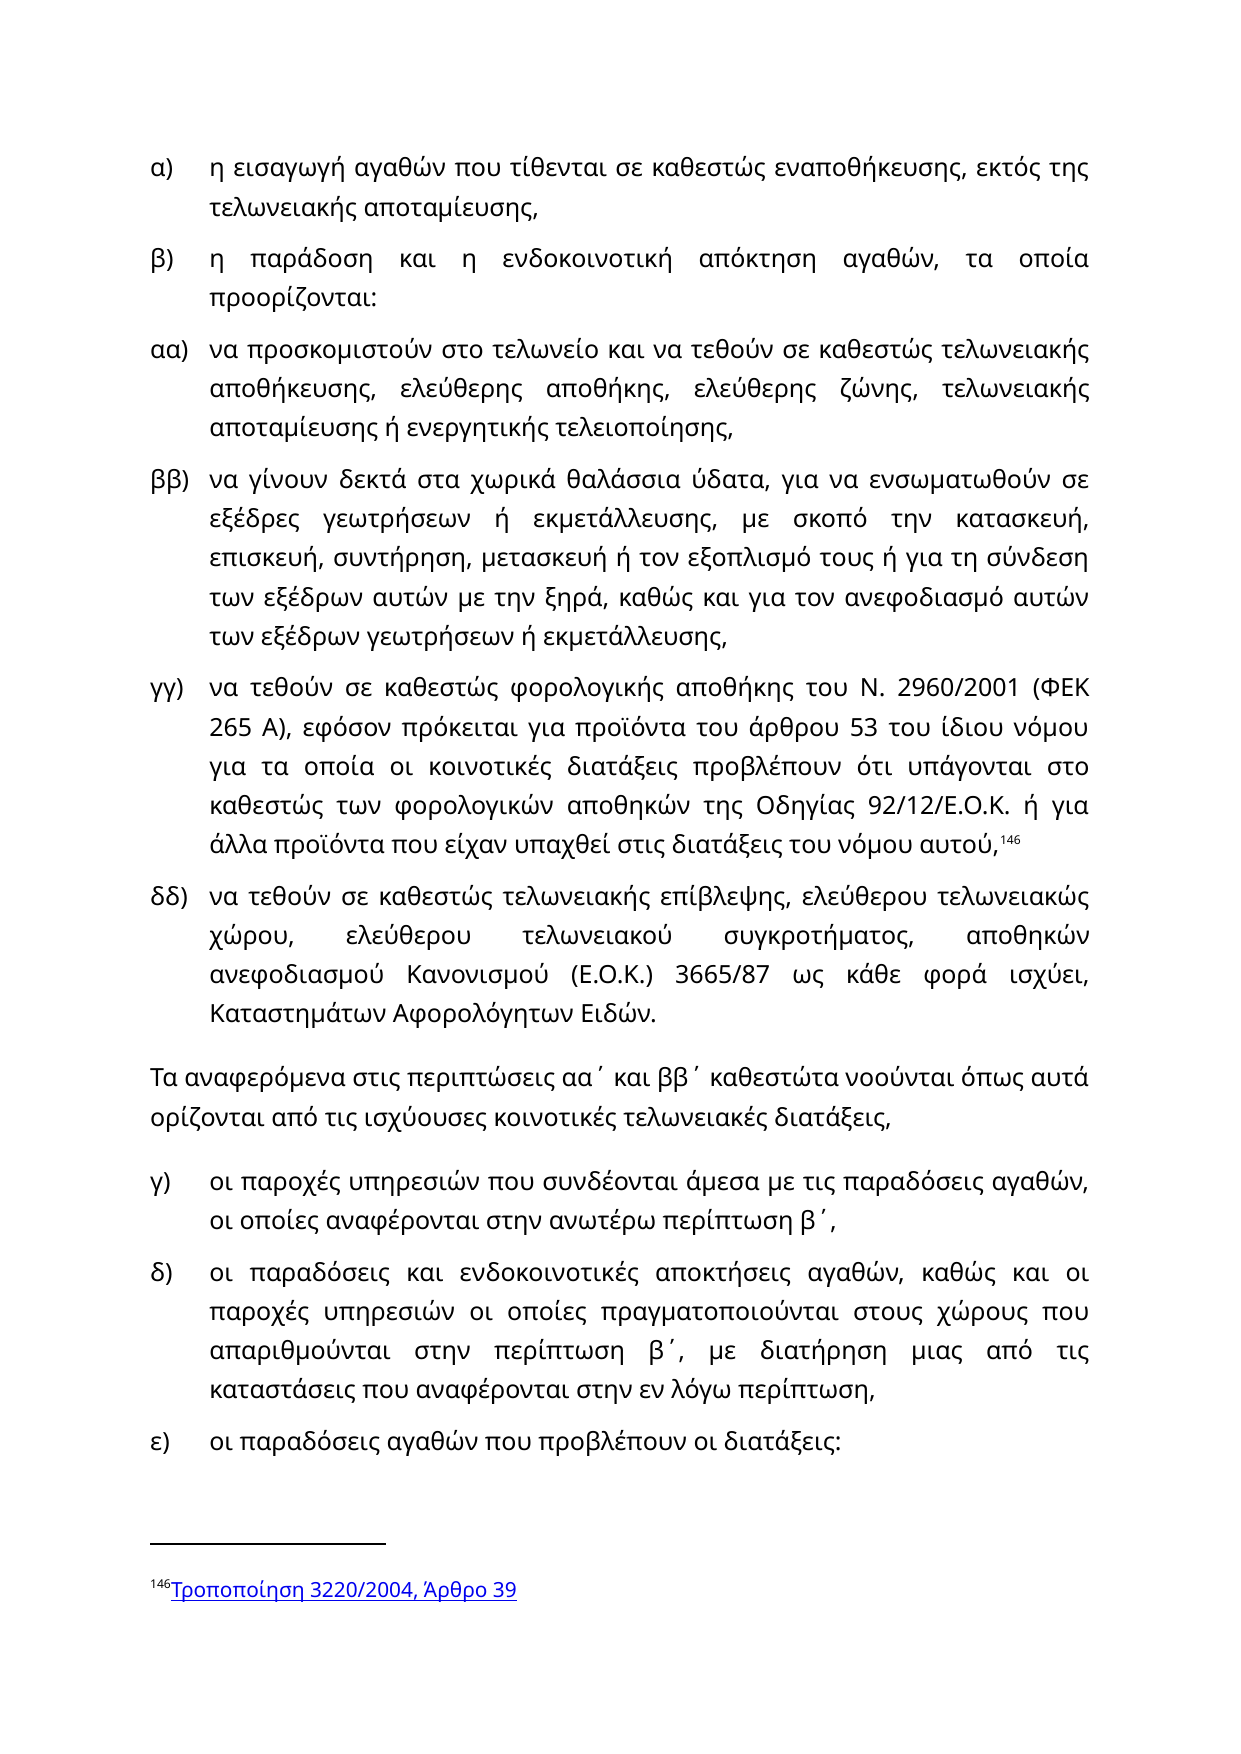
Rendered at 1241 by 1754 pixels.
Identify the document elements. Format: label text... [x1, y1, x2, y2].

list δδ) να τεθούν σε καθεστώς τελωνειακής επίβλεψης, ελεύθερου τελωνειακώς χώρου, ελεύθερου τελωνειακού συγκροτήματος, αποθηκών ανεφοδιασμού Κανονισμού (Ε.Ο.Κ.) 3665/87 ως κάθε φορά ισχύει, Καταστημάτων Αφορολόγητων Ειδών. [150, 878, 1090, 1030]
list γγ) να τεθούν σε καθεστώς φορολογικής αποθήκης του Ν. 2960/2001 (ΦΕΚ 265 Α), εφόσον πρόκειται για προϊόντα του άρθρου 53 του ίδιου νόμου για τα οποία οι κοινοτικές διατάξεις προβλέπουν ότι υπάγονται στο καθεστώς των φορολογικών αποθηκών της Οδηγίας 92/12/Ε.Ο.Κ. ή για άλλα προϊόντα που είχαν υπαχθεί στις διατάξεις του νόμου αυτού, [150, 670, 1090, 861]
list γ) οι παροχές υπηρεσιών που συνδέονται άμεσα με τις παραδόσεις αγαθών, οι οποίες αναφέρονται στην ανωτέρω περίπτωση β΄, [150, 1163, 1090, 1237]
list α) η εισαγωγή αγαθών που τίθενται σε καθεστώς εναποθήκευσης, εκτός της τελωνειακής αποταμίευσης, [150, 150, 1090, 223]
text Τροποποίηση 3220/2004, Άρθρο 39 [150, 1576, 1090, 1604]
list δ) οι παραδόσεις και ενδοκοινοτικές αποκτήσεις αγαθών, καθώς και οι παροχές υπηρεσιών οι οποίες πραγματοποιούνται στους χώρους που απαριθμούνται στην περίπτωση β΄, με διατήρηση μιας από τις καταστάσεις που αναφέρονται στην εν λόγω περίπτωση, [150, 1254, 1090, 1406]
text Τα αναφερόμενα στις περιπτώσεις αα΄ και ββ΄ καθεστώτα νοούνται όπως αυτά ορίζονται από τις ισχύουσες κοινοτικές τελωνειακές διατάξεις, [150, 1060, 1090, 1133]
list ββ) να γίνουν δεκτά στα χωρικά θαλάσσια ύδατα, για να ενσωματωθούν σε εξέδρες γεωτρήσεων ή εκμετάλλευσης, με σκοπό την κατασκευή, επισκευή, συντήρηση, μετασκευή ή τον εξοπλισμό τους ή για τη σύνδεση των εξέδρων αυτών με την ξηρά, καθώς και για τον ανεφοδιασμό αυτών των εξέδρων γεωτρήσεων ή εκμετάλλευσης, [150, 462, 1090, 652]
list αα) να προσκομιστούν στο τελωνείο και να τεθούν σε καθεστώς τελωνειακής αποθήκευσης, ελεύθερης αποθήκης, ελεύθερης ζώνης, τελωνειακής αποταμίευσης ή ενεργητικής τελειοποίησης, [150, 332, 1090, 444]
list ε) οι παραδόσεις αγαθών που προβλέπουν οι διατάξεις: [150, 1423, 1090, 1457]
list β) η παράδοση και η ενδοκοινοτική απόκτηση αγαθών, τα οποία προορίζονται: [150, 241, 1090, 314]
